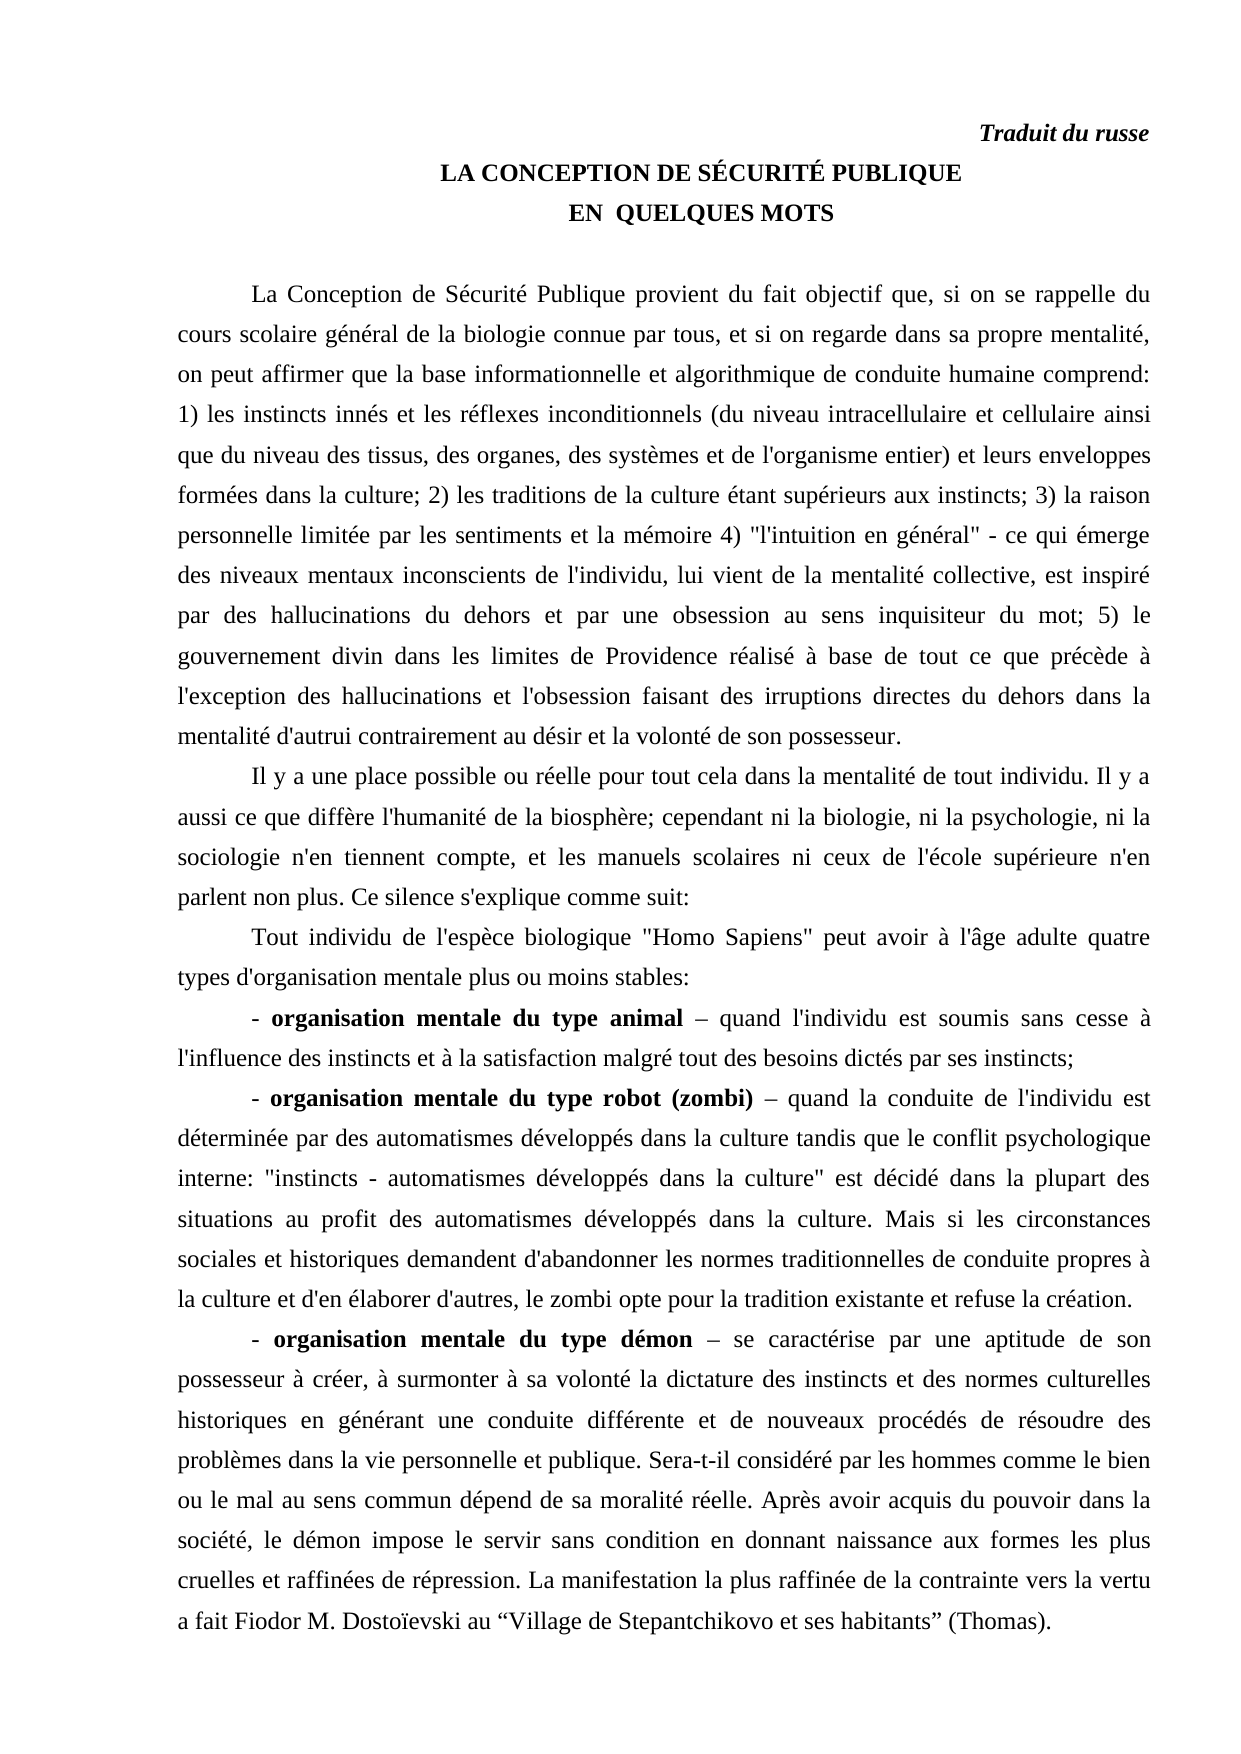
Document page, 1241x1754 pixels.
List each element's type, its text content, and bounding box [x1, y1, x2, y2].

text Traduit du russe [177, 118, 1152, 147]
text - organisation mentale du type démon – se caractérise par une aptitude de son possesseur à créer, à surmonter à sa volonté la dictature des instincts et des normes culturelles historiques en générant une conduite différente et de nouveaux procédés de résoudre des problèmes dans la vie personnelle et publique. Sera-t-il considéré par les hommes comme le bien ou le mal au sens commun dépend de sa moralité réelle. Après avoir acquis du pouvoir dans la société, le démon impose le servir sans condition en donnant naissance aux formes les plus cruelles et raffinées de répression. La manifestation la plus raffinée de la contrainte vers la vertu a fait Fiodor M. Dostoïevski au “Village de Stepantchikovo et ses habitants” (Thomas). [177, 1324, 1152, 1634]
text - organisation mentale du type robot (zombi) – quand la conduite de l'individu est déterminée par des automatismes développés dans la culture tandis que le conflit psychologique interne: "instincts - automatismes développés dans la culture" est décidé dans la plupart des situations au profit des automatismes développés dans la culture. Mais si les circonstances sociales et historiques demandent d'abandonner les normes traditionnelles de conduite propres à la culture et d'en élaborer d'autres, le zombi opte pour la tradition existante et refuse la création. [177, 1083, 1152, 1313]
text en quelques mots [177, 198, 1152, 227]
text - organisation mentale du type animal – quand l'individu est soumis sans cesse à l'influence des instincts et à la satisfaction malgré tout des besoins dictés par ses instincts; [177, 1003, 1152, 1072]
text Il y a une place possible ou réelle pour tout cela dans la mentalité de tout individu. Il y a aussi ce que diffère l'humanité de la biosphère; cependant ni la biologie, ni la psychologie, ni la sociologie n'en tiennent compte, et les manuels scolaires ni ceux de l'école supérieure n'en parlent non plus. Ce silence s'explique comme suit: [177, 761, 1152, 911]
text Tout individu de l'espèce biologique "Homo Sapiens" peut avoir à l'âge adulte quatre types d'organisation mentale plus ou moins stables: [177, 922, 1152, 991]
text La Conception de Sécurité Publique provient du fait objectif que, si on se rappelle du cours scolaire général de la biologie connue par tous, et si on regarde dans sa propre mentalité, on peut affirmer que la base informationnelle et algorithmique de conduite humaine comprend: 1) les instincts innés et les réflexes inconditionnels (du niveau intracellulaire et cellulaire ainsi que du niveau des tissus, des organes, des systèmes et de l'organisme entier) et leurs enveloppes formées dans la culture; 2) les traditions de la culture étant supérieurs aux instincts; 3) la raison personnelle limitée par les sentiments et la mémoire 4) "l'intuition en général" - ce qui émerge des niveaux mentaux inconscients de l'individu, lui vient de la mentalité collective, est inspiré par des hallucinations du dehors et par une obsession au sens inquisiteur du mot; 5) le gouvernement divin dans les limites de Providence réalisé à base de tout ce que précède à l'exception des hallucinations et l'obsession faisant des irruptions directes du dehors dans la mentalité d'autrui contrairement au désir et la volonté de son possesseur. [177, 279, 1152, 750]
text la Conception de Sécurité Publique [177, 158, 1152, 187]
